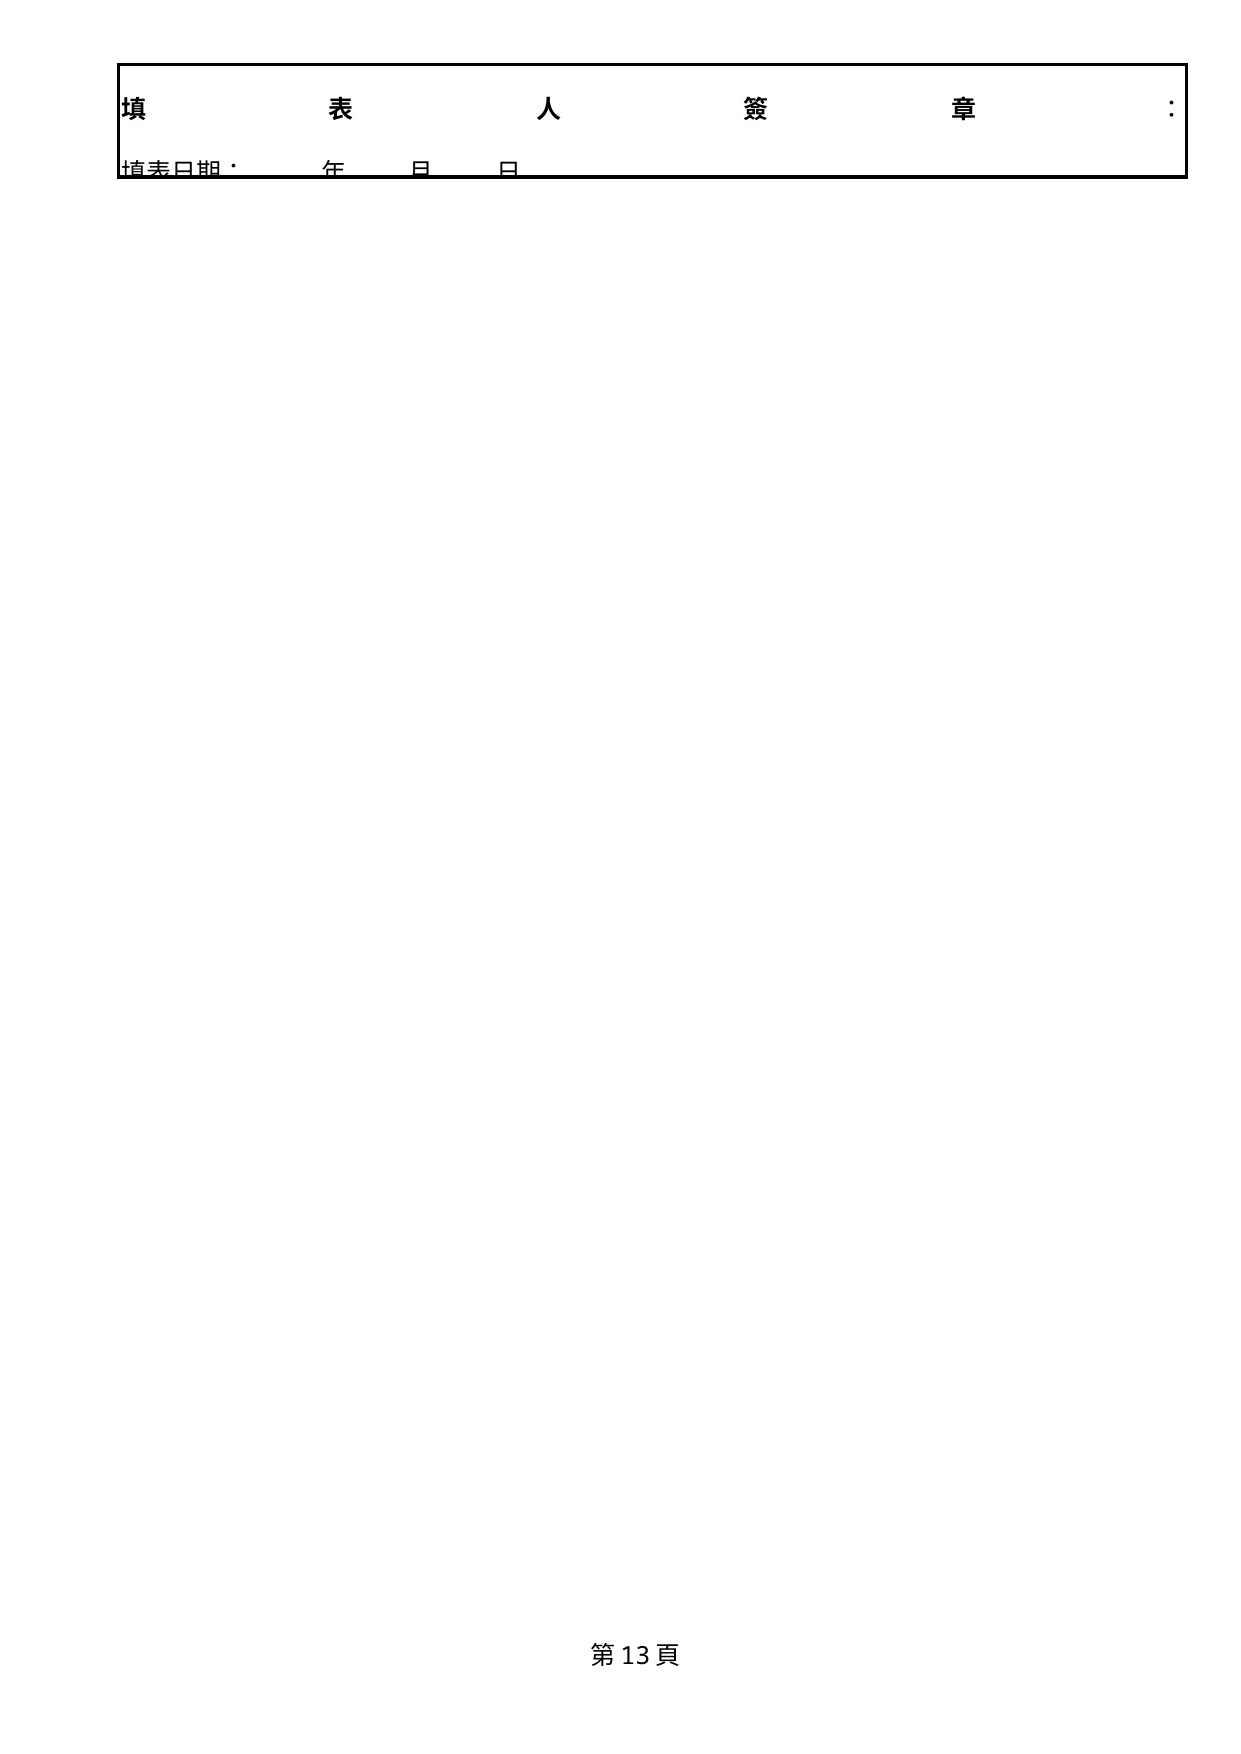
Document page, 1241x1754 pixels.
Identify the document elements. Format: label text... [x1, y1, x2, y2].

table_cell 填表人簽章： 填表日期： 年 月 日 [120, 66, 1185, 175]
